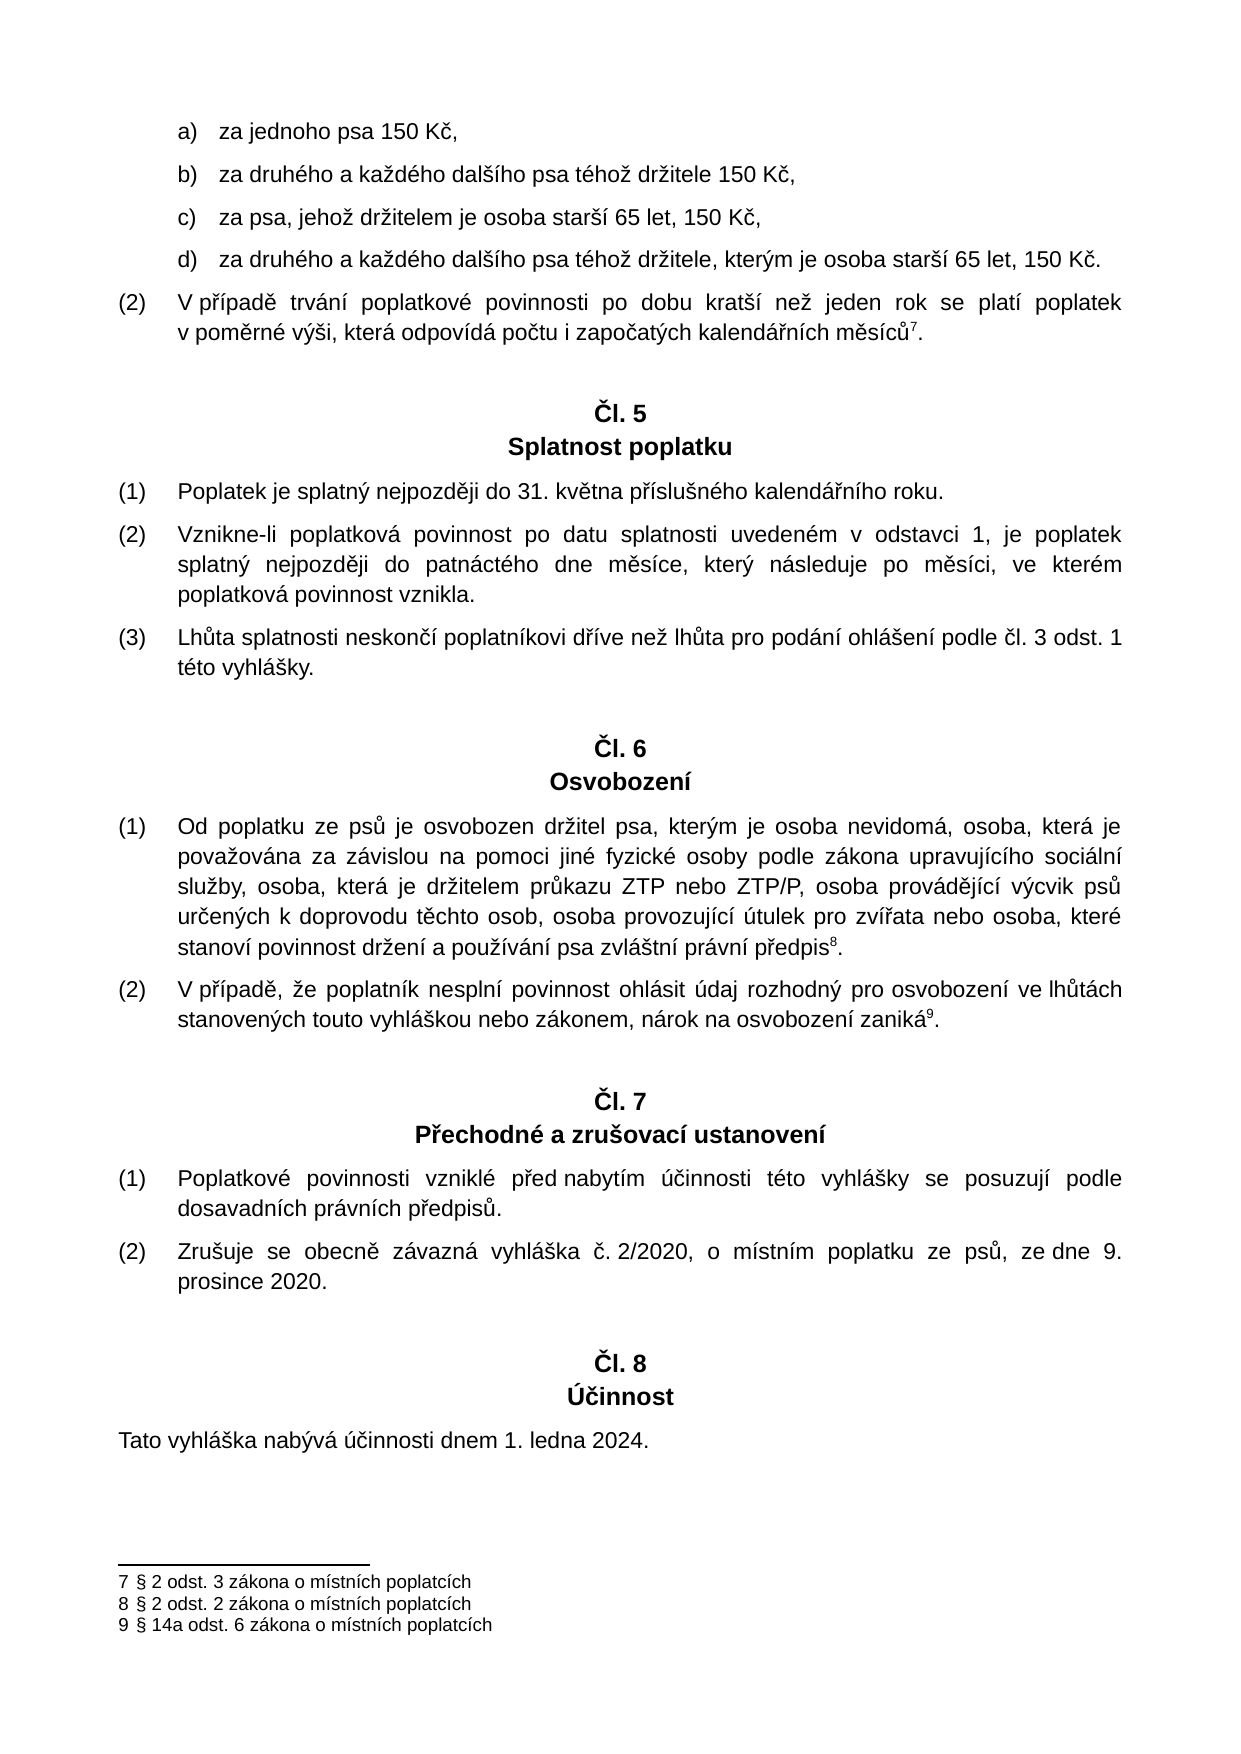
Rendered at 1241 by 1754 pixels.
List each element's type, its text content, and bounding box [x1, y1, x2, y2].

subtitle Čl. 6 Osvobození [118, 734, 1122, 796]
text Tato vyhláška nabývá účinnosti dnem 1. ledna 2024. [118, 1427, 1122, 1453]
list V případě trvání poplatkové povinnosti po dobu kratší než jeden rok se platí poplatek v poměrné výši, která odpovídá počtu i započatých kalendářních měsíců. [118, 289, 1122, 346]
list § 2 odst. 2 zákona o místních poplatcích [118, 1592, 1122, 1614]
list za jednoho psa 150 Kč, [177, 118, 1122, 144]
subtitle Čl. 7 Přechodné a zrušovací ustanovení [118, 1087, 1122, 1148]
list Zrušuje se obecně závazná vyhláška č. 2/2020, o místním poplatku ze psů, ze dne 9. prosince 2020. [118, 1238, 1122, 1295]
list Lhůta splatnosti neskončí poplatníkovi dříve než lhůta pro podání ohlášení podle čl. 3 odst. 1 této vyhlášky. [118, 624, 1122, 680]
list § 2 odst. 3 zákona o místních poplatcích [118, 1571, 1122, 1592]
list za druhého a každého dalšího psa téhož držitele, kterým je osoba starší 65 let, 150 Kč. [177, 246, 1122, 273]
list za druhého a každého dalšího psa téhož držitele 150 Kč, [177, 161, 1122, 187]
list Vznikne-li poplatková povinnost po datu splatnosti uvedeném v odstavci 1, je poplatek splatný nejpozději do patnáctého dne měsíce, který následuje po měsíci, ve kterém poplatková povinnost vznikla. [118, 521, 1122, 607]
subtitle Čl. 5 Splatnost poplatku [118, 399, 1122, 461]
list Poplatek je splatný nejpozději do 31. května příslušného kalendářního roku. [118, 478, 1122, 504]
list Poplatkové povinnosti vzniklé před nabytím účinnosti této vyhlášky se posuzují podle dosavadních právních předpisů. [118, 1165, 1122, 1222]
list Od poplatku ze psů je osvobozen držitel psa, kterým je osoba nevidomá, osoba, která je považována za závislou na pomoci jiné fyzické osoby podle zákona upravujícího sociální služby, osoba, která je držitelem průkazu ZTP nebo ZTP/P, osoba provádějící výcvik psů určených k doprovodu těchto osob, osoba provozující útulek pro zvířata nebo osoba, které stanoví povinnost držení a používání psa zvláštní právní předpis. [118, 813, 1122, 960]
list za psa, jehož držitelem je osoba starší 65 let, 150 Kč, [177, 203, 1122, 230]
list V případě, že poplatník nesplní povinnost ohlásit údaj rozhodný pro osvobození ve lhůtách stanovených touto vyhláškou nebo zákonem, nárok na osvobození zaniká. [118, 976, 1122, 1033]
subtitle Čl. 8 Účinnost [118, 1348, 1122, 1410]
list § 14a odst. 6 zákona o místních poplatcích [118, 1614, 1122, 1635]
